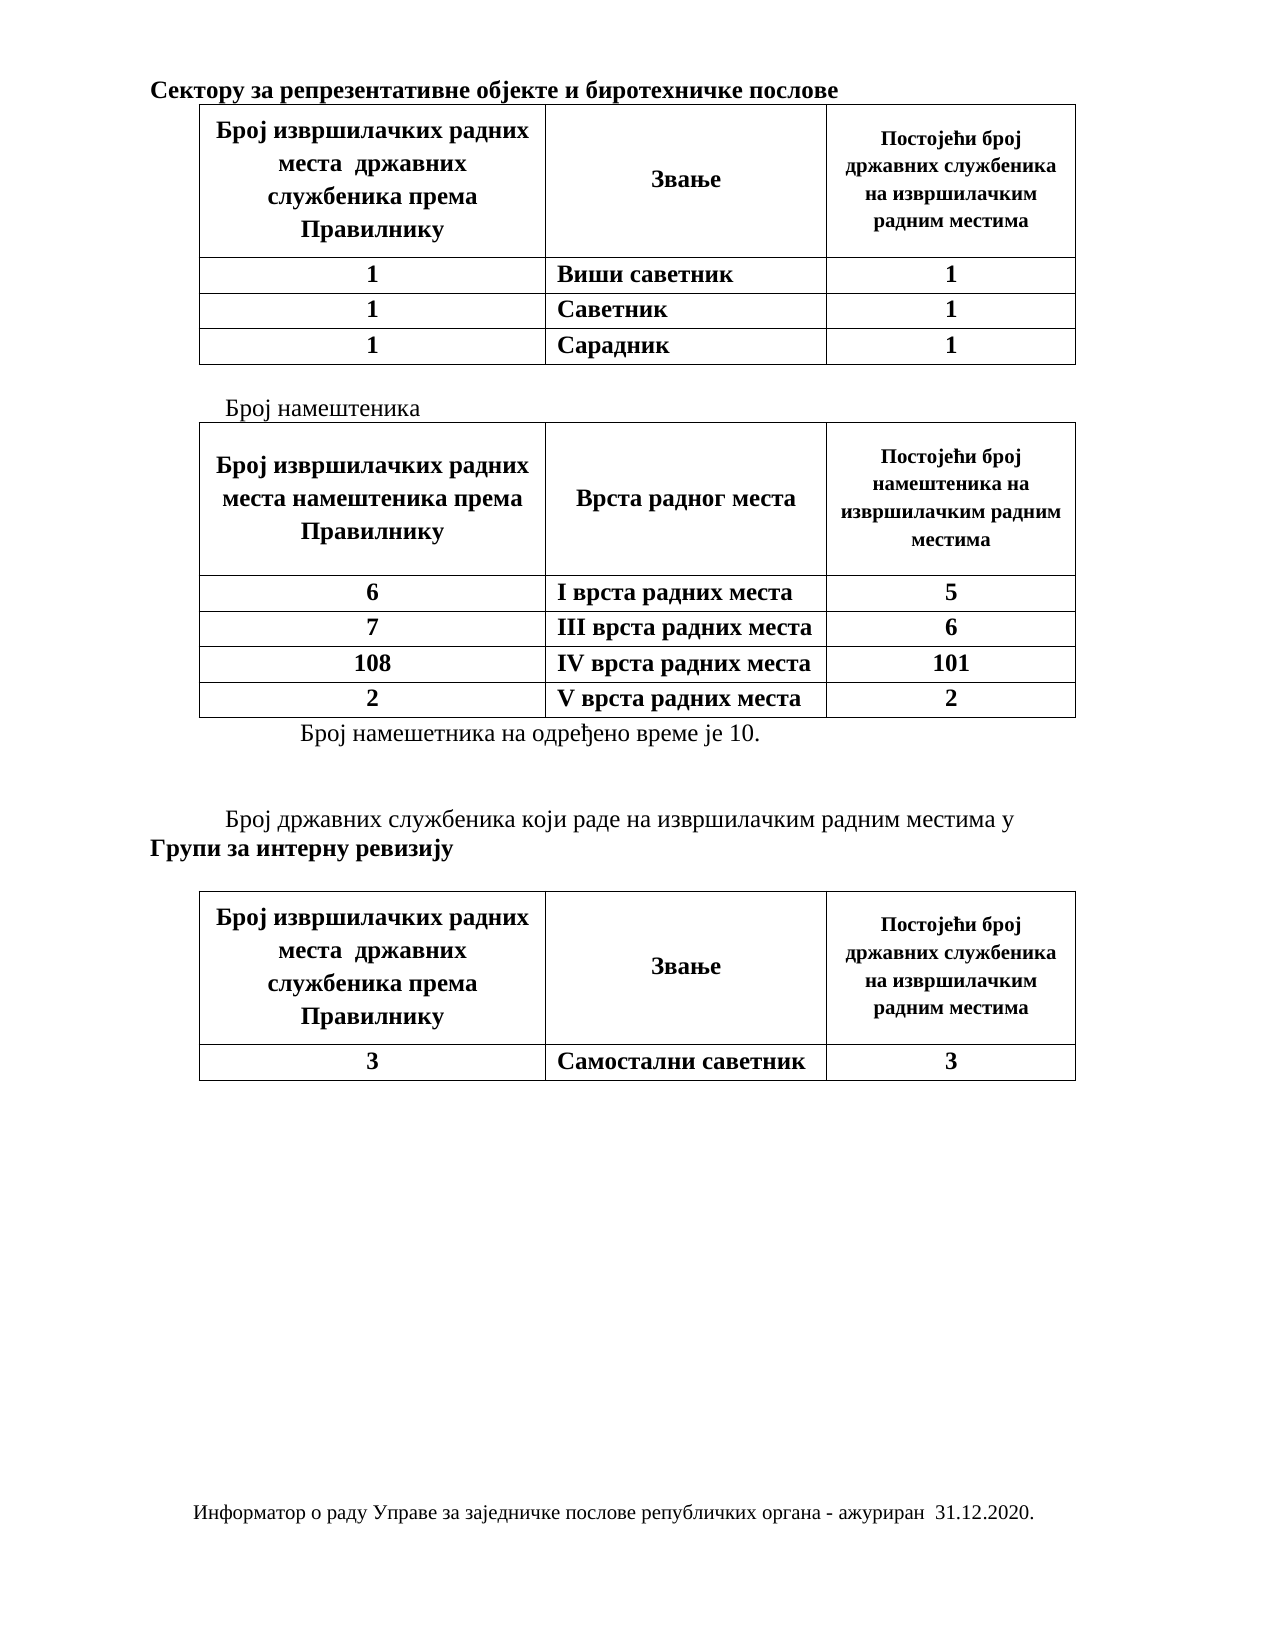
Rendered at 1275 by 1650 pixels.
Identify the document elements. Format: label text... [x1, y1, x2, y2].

table_cell Виши саветник [546, 258, 826, 293]
table_cell III врста радних места [546, 612, 826, 646]
table_cell 5 [827, 576, 1075, 611]
table_cell 7 [200, 612, 545, 646]
table_cell 6 [200, 576, 545, 611]
table_cell I врста радних места [546, 576, 826, 611]
text Број државних службеника који раде на извршилачким радним местима у [150, 804, 1125, 833]
table_cell V врста радних места [546, 683, 826, 717]
table_cell 1 [827, 329, 1075, 363]
table_cell Сарадник [546, 329, 826, 363]
table_cell Саветник [546, 294, 826, 328]
table_cell 1 [200, 329, 545, 363]
table_cell 3 [827, 1045, 1075, 1079]
text Број намештеника [150, 393, 1125, 422]
table_header Постојећи број државних службеника на извршилачким радним местима [827, 105, 1075, 257]
table_cell 108 [200, 647, 545, 682]
table_cell 2 [200, 683, 545, 717]
table_cell 2 [827, 683, 1075, 717]
table_header Постојећи број намештеника на извршилачким радним местима [827, 423, 1075, 575]
table_cell IV врста радних места [546, 647, 826, 682]
table_cell 1 [200, 258, 545, 293]
table_header Број извршилачких радних места државних службеника према Правилнику [200, 105, 545, 257]
text Групи за интерну ревизију [150, 833, 1125, 862]
table_header Број извршилачких радних места намештеника према Правилнику [200, 423, 545, 575]
table_cell 6 [827, 612, 1075, 646]
table_cell Самостални саветник [546, 1045, 826, 1079]
table_cell 1 [827, 258, 1075, 293]
table_cell 1 [827, 294, 1075, 328]
table_header Број извршилачких радних места државних службеника према Правилнику [200, 892, 545, 1044]
table_header Врста радног места [546, 423, 826, 575]
table_header Звање [546, 105, 826, 257]
table_header Постојећи број државних службеника на извршилачким радним местима [827, 892, 1075, 1044]
table_cell 1 [200, 294, 545, 328]
table_header Звање [546, 892, 826, 1044]
text Број намешетника на одређено време је 10. [150, 718, 1125, 747]
table_cell 101 [827, 647, 1075, 682]
text Сектору за репрезентативне објекте и биротехничке послове [150, 75, 1125, 104]
table_cell 3 [200, 1045, 545, 1079]
